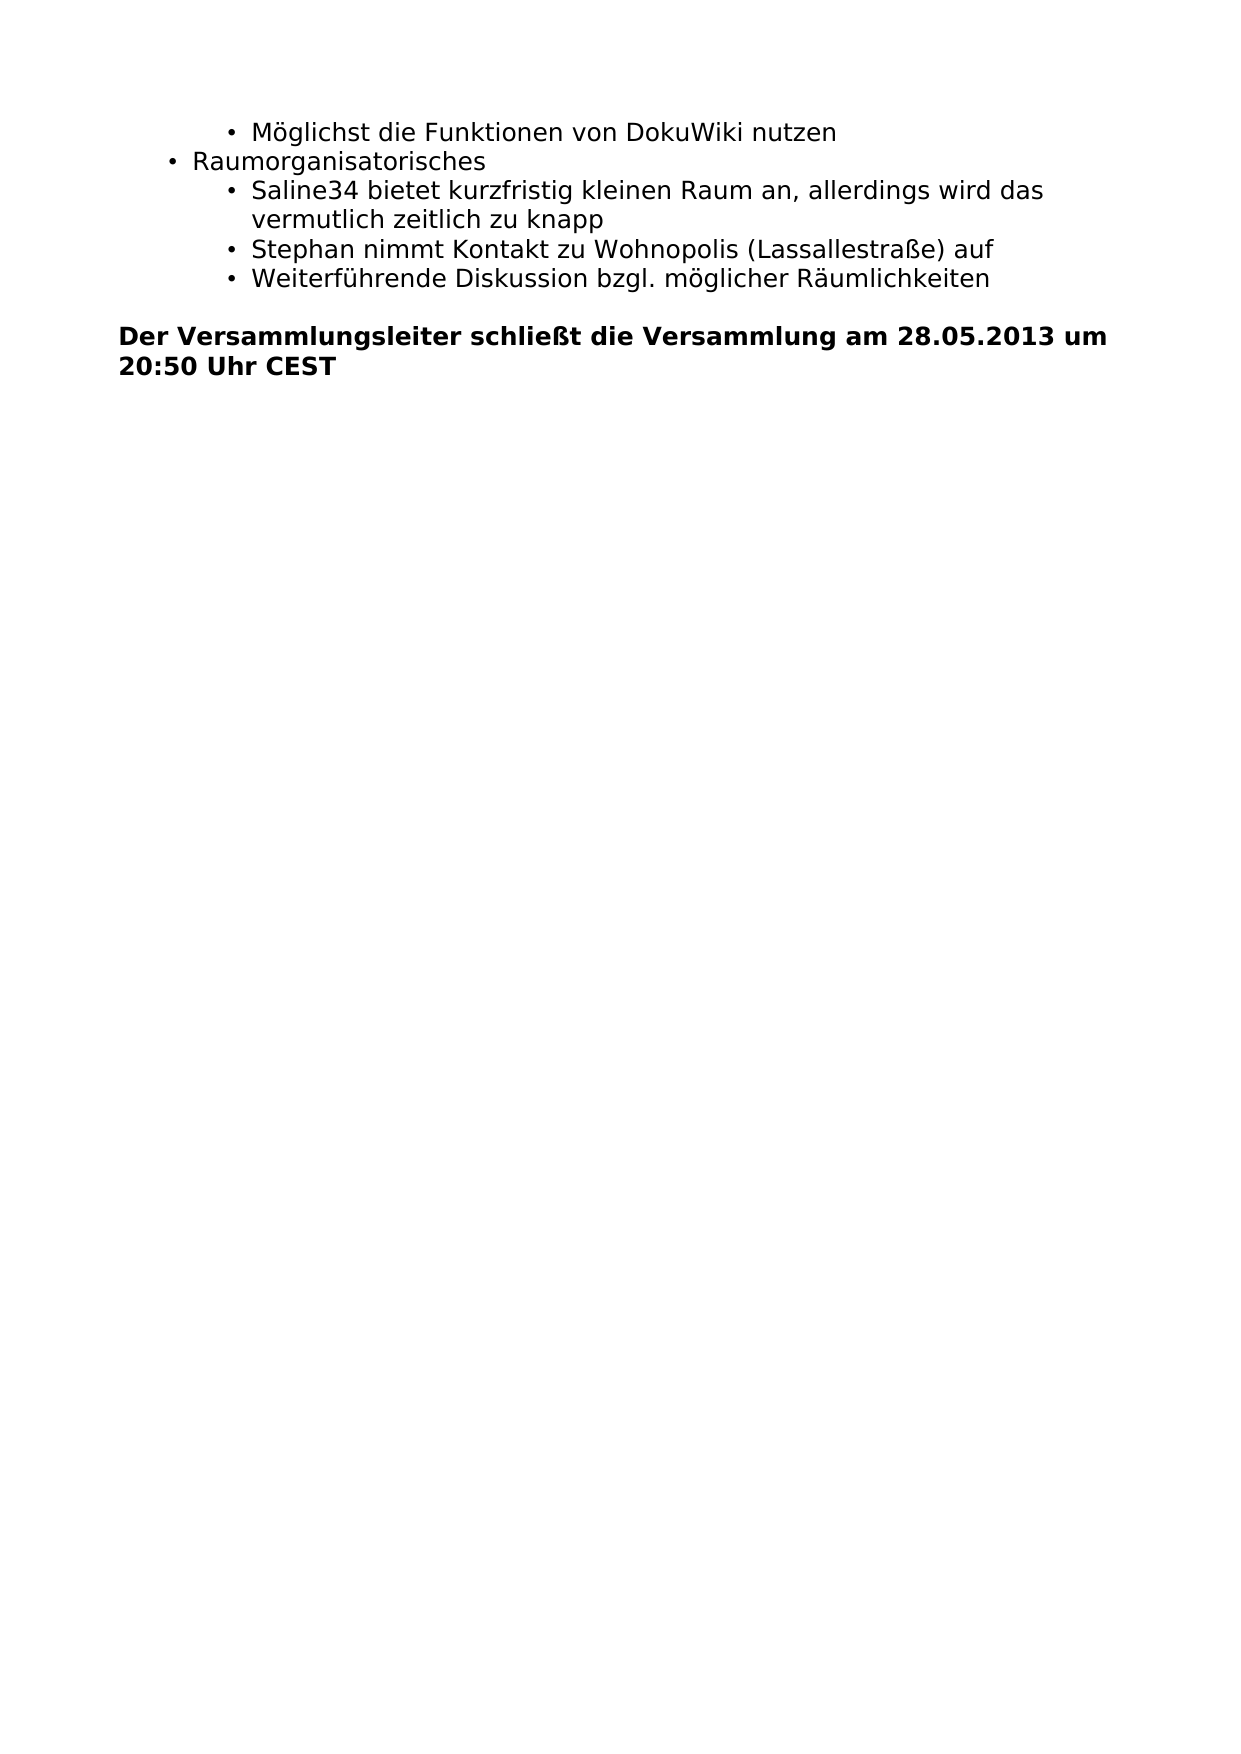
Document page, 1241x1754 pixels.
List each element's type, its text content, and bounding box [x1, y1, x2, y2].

text Der Versammlungsleiter schließt die Versammlung am 28.05.2013 um 20:50 Uhr CEST [118, 323, 1122, 381]
list Möglichst die Funktionen von DokuWiki nutzen [236, 118, 1122, 147]
list Stephan nimmt Kontakt zu Wohnopolis (Lassallestraße) auf [236, 235, 1122, 264]
list Weiterführende Diskussion bzgl. möglicher Räumlichkeiten [236, 264, 1122, 293]
list Saline34 bietet kurzfristig kleinen Raum an, allerdings wird das vermutlich zeitlich zu knapp [236, 176, 1122, 235]
list Raumorganisatorisches [177, 147, 1122, 176]
